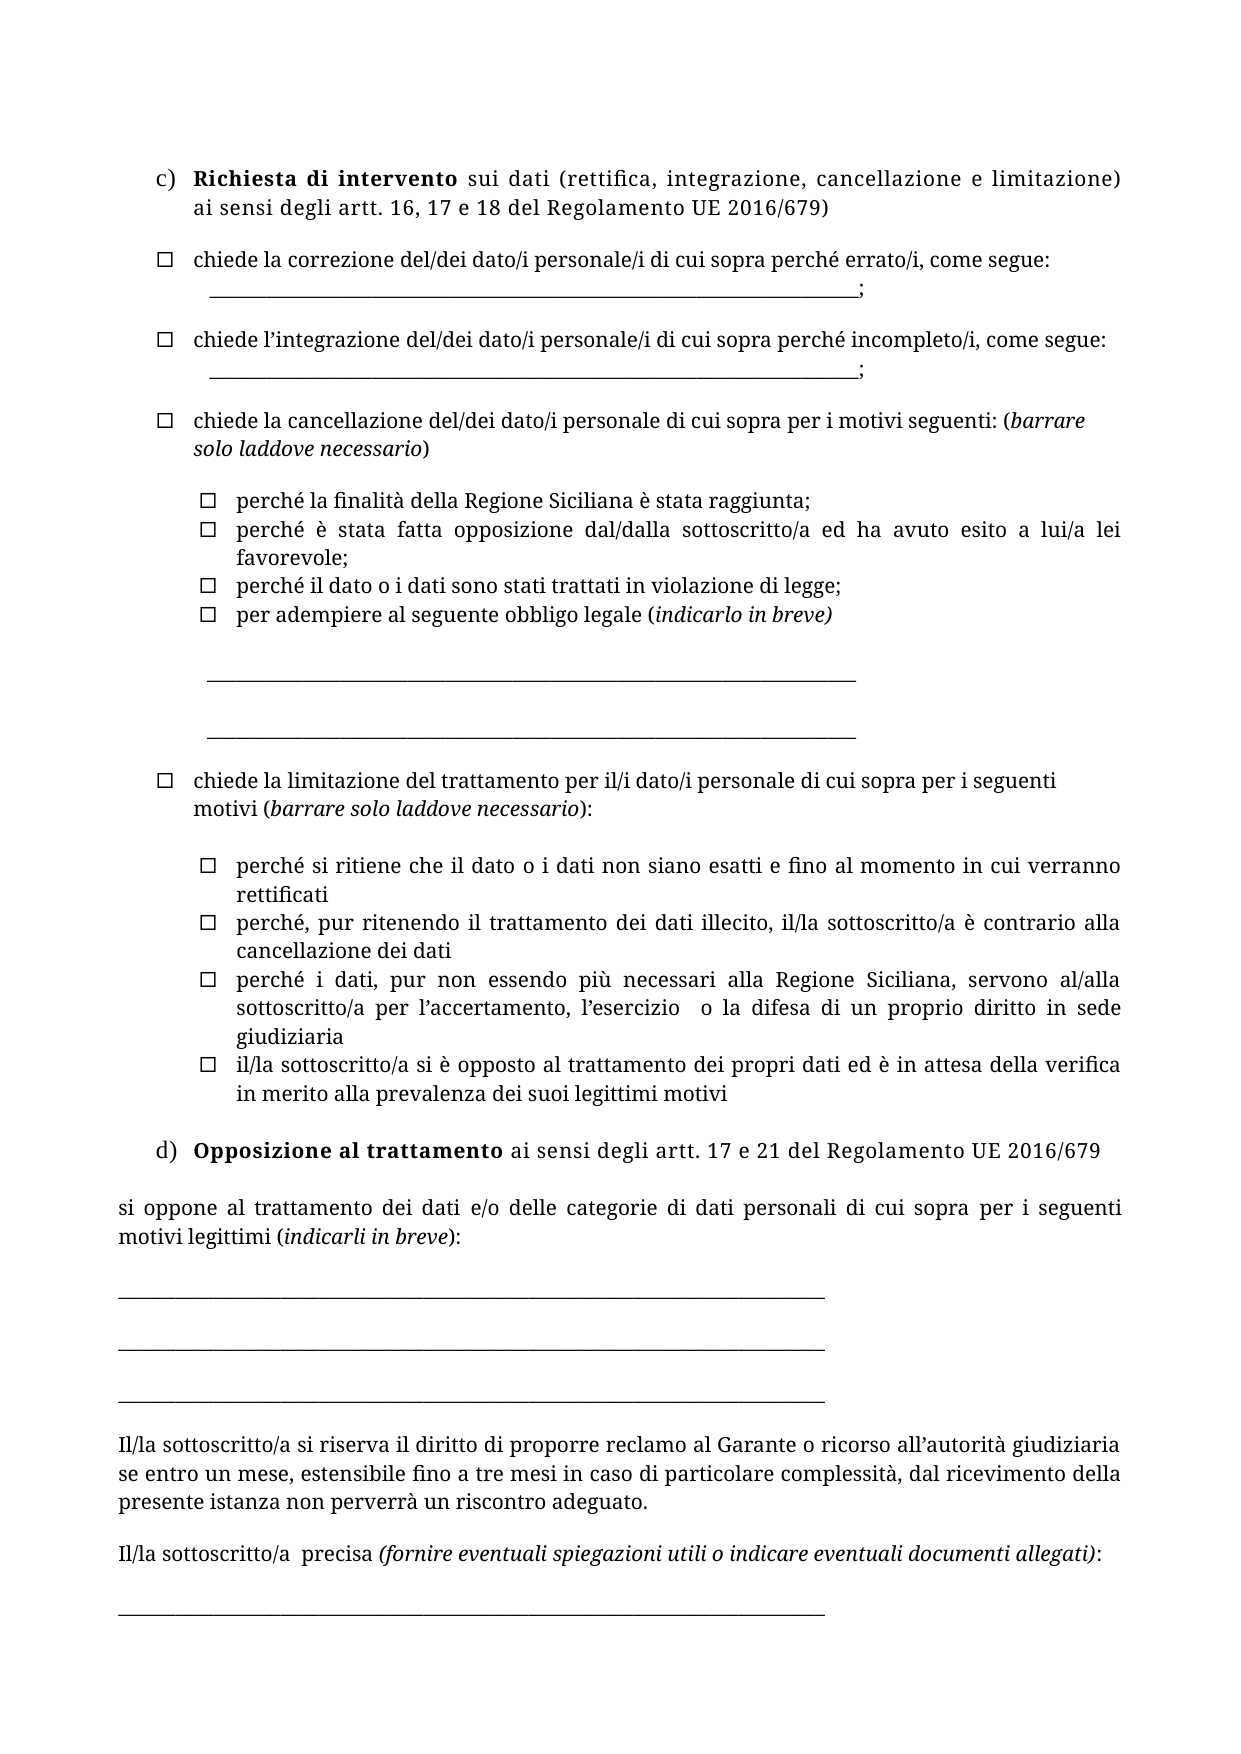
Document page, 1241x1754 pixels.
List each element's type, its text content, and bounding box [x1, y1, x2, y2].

text __________________________________________________________________________ [118, 1378, 1122, 1407]
text __________________________________________________________________________ [118, 1326, 1122, 1354]
text __________________________________________________________________________ [118, 1274, 1122, 1302]
list Opposizione al trattamento ai sensi degli artt. 17 e 21 del Regolamento UE 2016/679 [156, 1136, 1122, 1165]
list Richiesta di intervento sui dati (rettifica, integrazione, cancellazione e limitazione) ai sensi degli artt. 16, 17 e 18 del Regolamento UE 2016/679) [156, 163, 1122, 221]
list per adempiere al seguente obbligo legale (indicarlo in breve) [199, 600, 1122, 628]
list chiede la correzione del/dei dato/i personale/i di cui sopra perché errato/i, come segue: ____________________________________________________________________; [156, 245, 1122, 302]
text ____________________________________________________________________ [207, 714, 1122, 742]
list il/la sottoscritto/a si è opposto al trattamento dei propri dati ed è in attesa della verifica in merito alla prevalenza dei suoi legittimi motivi [199, 1050, 1122, 1107]
list perché i dati, pur non essendo più necessari alla Regione Siciliana, servono al/alla sottoscritto/a per l’accertamento, l’esercizio o la difesa di un proprio diritto in sede giudiziaria [199, 965, 1122, 1050]
list chiede la limitazione del trattamento per il/i dato/i personale di cui sopra per i seguenti motivi (barrare solo laddove necessario): [156, 766, 1122, 823]
text ____________________________________________________________________ [207, 657, 1122, 685]
list perché, pur ritenendo il trattamento dei dati illecito, il/la sottoscritto/a è contrario alla cancellazione dei dati [199, 908, 1122, 965]
list perché è stata fatta opposizione dal/dalla sottoscritto/a ed ha avuto esito a lui/a lei favorevole; [199, 515, 1122, 572]
list perché si ritiene che il dato o i dati non siano esatti e fino al momento in cui verranno rettificati [199, 851, 1122, 908]
text __________________________________________________________________________ [118, 1591, 1122, 1620]
list chiede la cancellazione del/dei dato/i personale di cui sopra per i motivi seguenti: (barrare solo laddove necessario) [156, 406, 1122, 463]
list perché la finalità della Regione Siciliana è stata raggiunta; [199, 486, 1122, 515]
text Il/la sottoscritto/a precisa (fornire eventuali spiegazioni utili o indicare eventuali documenti allegati): [118, 1539, 1122, 1568]
text si oppone al trattamento dei dati e/o delle categorie di dati personali di cui sopra per i seguenti motivi legittimi (indicarli in breve): [118, 1193, 1122, 1250]
list perché il dato o i dati sono stati trattati in violazione di legge; [199, 572, 1122, 600]
list chiede l’integrazione del/dei dato/i personale/i di cui sopra perché incompleto/i, come segue: ____________________________________________________________________; [156, 325, 1122, 382]
text Il/la sottoscritto/a si riserva il diritto di proporre reclamo al Garante o ricorso all’autorità giudiziaria se entro un mese, estensibile fino a tre mesi in caso di particolare complessità, dal ricevimento della presente istanza non perverrà un riscontro adeguato. [118, 1430, 1122, 1516]
